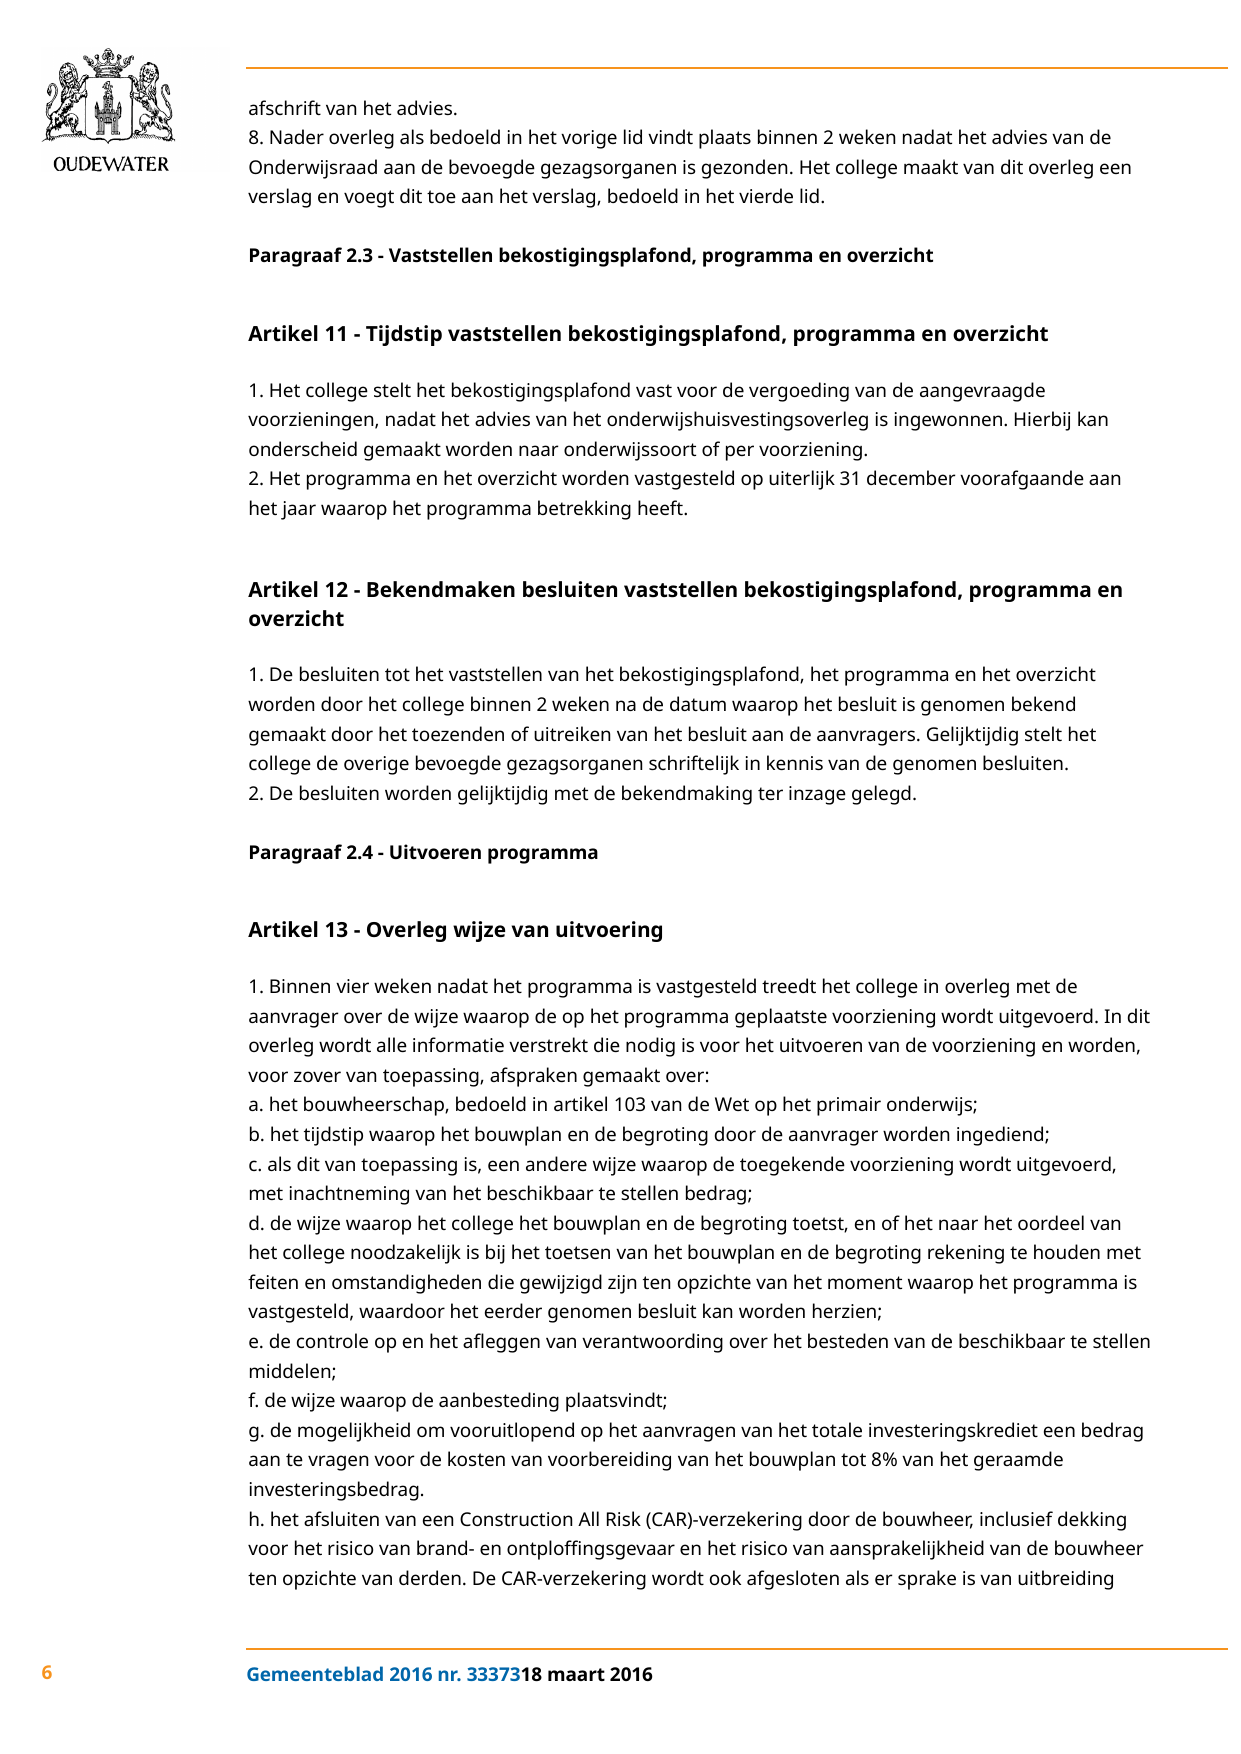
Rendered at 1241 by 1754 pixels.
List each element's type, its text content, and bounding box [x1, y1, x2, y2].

text 1. Binnen vier weken nadat het programma is vastgesteld treedt het college in overleg met de aanvrager over de wijze waarop de op het programma geplaatste voorziening wordt uitgevoerd. In dit overleg wordt alle informatie verstrekt die nodig is voor het uitvoeren van de voorziening en worden, voor zover van toepassing, afspraken gemaakt over: [248, 973, 1152, 1088]
text afschrift van het advies. [248, 95, 1152, 121]
text Artikel 13 - Overleg wijze van uitvoering [248, 915, 1152, 944]
text h. het afsluiten van een Construction All Risk (CAR)-verzekering door de bouwheer, inclusief dekking voor het risico van brand- en ontploffingsgevaar en het risico van aansprakelijkheid van de bouwheer ten opzichte van derden. De CAR-verzekering wordt ook afgesloten als er sprake is van uitbreiding [248, 1506, 1152, 1591]
text e. de controle op en het afleggen van verantwoording over het besteden van de beschikbaar te stellen middelen; [248, 1328, 1152, 1384]
text g. de mogelijkheid om vooruitlopend op het aanvragen van het totale investeringskrediet een bedrag aan te vragen voor de kosten van voorbereiding van het bouwplan tot 8% van het geraamde investeringsbedrag. [248, 1417, 1152, 1502]
picture [41, 47, 231, 172]
text b. het tijdstip waarop het bouwplan en de begroting door de aanvrager worden ingediend; [248, 1121, 1152, 1147]
text 2. Het programma en het overzicht worden vastgesteld op uiterlijk 31 december voorafgaande aan het jaar waarop het programma betrekking heeft. [248, 466, 1152, 521]
text 2. De besluiten worden gelijktijdig met de bekendmaking ter inzage gelegd. [248, 780, 1152, 806]
text Paragraaf 2.4 - Uitvoeren programma [248, 839, 1152, 865]
text 8. Nader overleg als bedoeld in het vorige lid vindt plaats binnen 2 weken nadat het advies van de Onderwijsraad aan de bevoegde gezagsorganen is gezonden. Het college maakt van dit overleg een verslag en voegt dit toe aan het verslag, bedoeld in het vierde lid. [248, 124, 1152, 209]
text Paragraaf 2.3 - Vaststellen bekostigingsplafond, programma en overzicht [248, 243, 1152, 268]
text c. als dit van toepassing is, een andere wijze waarop de toegekende voorziening wordt uitgevoerd, met inachtneming van het beschikbaar te stellen bedrag; [248, 1151, 1152, 1206]
text a. het bouwheerschap, bedoeld in artikel 103 van de Wet op het primair onderwijs; [248, 1092, 1152, 1117]
text d. de wijze waarop het college het bouwplan en de begroting toetst, en of het naar het oordeel van het college noodzakelijk is bij het toetsen van het bouwplan en de begroting rekening te houden met feiten en omstandigheden die gewijzigd zijn ten opzichte van het moment waarop het programma is vastgesteld, waardoor het eerder genomen besluit kan worden herzien; [248, 1210, 1152, 1324]
text Artikel 12 - Bekendmaken besluiten vaststellen bekostigingsplafond, programma en overzicht [248, 575, 1152, 632]
text 1. Het college stelt het bekostigingsplafond vast voor de vergoeding van de aangevraagde voorzieningen, nadat het advies van het onderwijshuisvestingsoverleg is ingewonnen. Hierbij kan onderscheid gemaakt worden naar onderwijssoort of per voorziening. [248, 377, 1152, 462]
text 1. De besluiten tot het vaststellen van het bekostigingsplafond, het programma en het overzicht worden door het college binnen 2 weken na de datum waarop het besluit is genomen bekend gemaakt door het toezenden of uitreiken van het besluit aan de aanvragers. Gelijktijdig stelt het college de overige bevoegde gezagsorganen schriftelijk in kennis van de genomen besluiten. [248, 662, 1152, 776]
text f. de wijze waarop de aanbesteding plaatsvindt; [248, 1387, 1152, 1413]
text Artikel 11 - Tijdstip vaststellen bekostigingsplafond, programma en overzicht [248, 319, 1152, 347]
